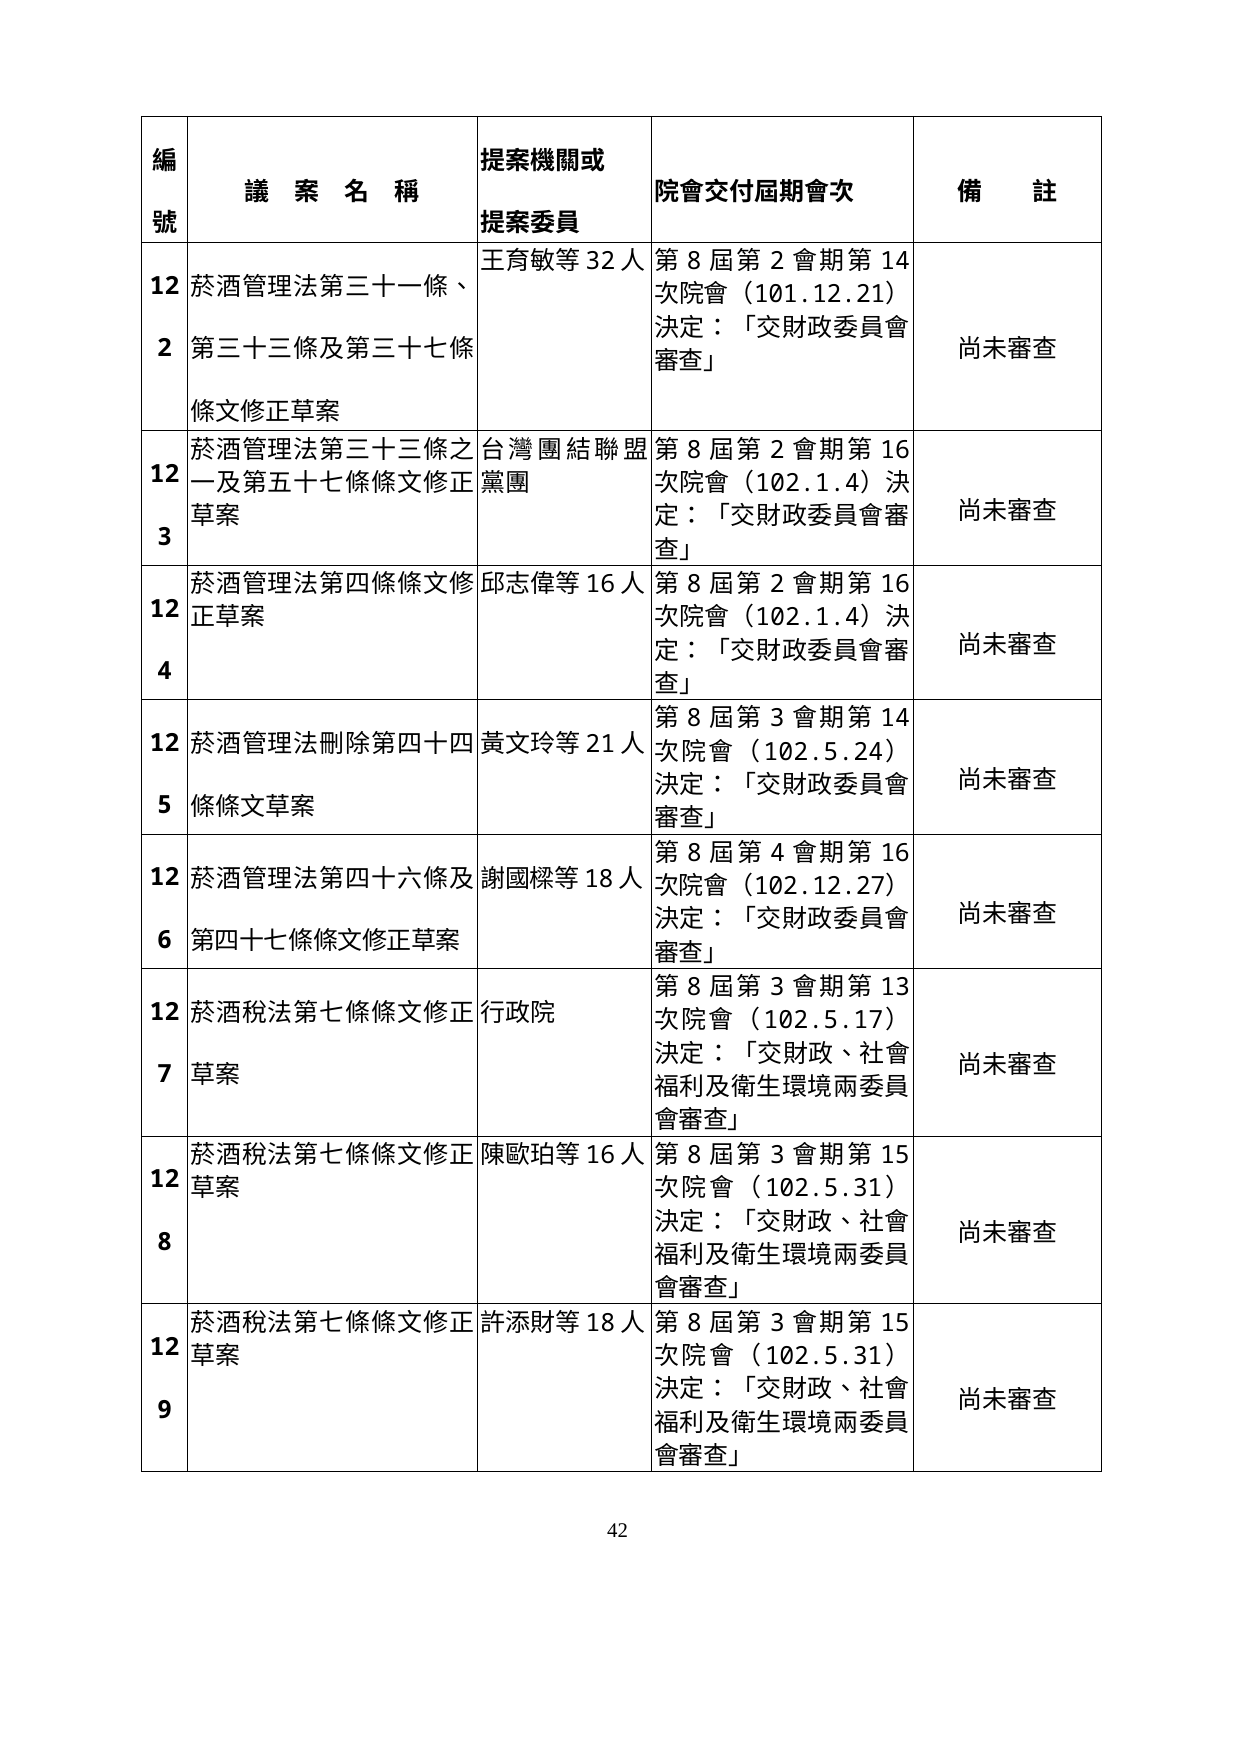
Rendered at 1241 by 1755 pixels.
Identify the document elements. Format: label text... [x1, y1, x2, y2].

table_cell 陳歐珀等16人 [478, 1137, 651, 1303]
table_cell 尚未審查 [914, 835, 1101, 968]
table_cell 菸酒管理法第三十一條、第三十三條及第三十七條條文修正草案 [188, 243, 477, 430]
table_header 提案機關或 提案委員 [478, 117, 651, 242]
table_cell 第8屆第3會期第13次院會（102.5.17）決定：「交財政、社會福利及衛生環境兩委員會審查」 [652, 969, 913, 1136]
table_cell 菸酒管理法刪除第四十四條條文草案 [188, 700, 477, 833]
table_cell 王育敏等32人 [478, 243, 651, 430]
table_cell 菸酒管理法第四條條文修正草案 [188, 566, 477, 699]
table_cell 125 [142, 700, 187, 833]
table_cell 尚未審查 [914, 1137, 1101, 1303]
table_cell 第8屆第2會期第16次院會（102.1.4）決定：「交財政委員會審查」 [652, 566, 913, 699]
table_cell 128 [142, 1137, 187, 1303]
table_cell 菸酒稅法第七條條文修正草案 [188, 1137, 477, 1303]
table_cell 123 [142, 431, 187, 565]
table_cell 黃文玲等21人 [478, 700, 651, 833]
table_cell 謝國樑等18人 [478, 835, 651, 968]
table_cell 126 [142, 835, 187, 968]
table_cell 127 [142, 969, 187, 1136]
table_cell 菸酒管理法第四十六條及第四十七條條文修正草案 [188, 835, 477, 968]
table_cell 124 [142, 566, 187, 699]
table_cell 尚未審查 [914, 1304, 1101, 1471]
table_cell 尚未審查 [914, 969, 1101, 1136]
table_header 編號 [142, 117, 187, 242]
table_cell 許添財等18人 [478, 1304, 651, 1471]
table_cell 菸酒稅法第七條條文修正草案 [188, 969, 477, 1136]
table_cell 菸酒稅法第七條條文修正草案 [188, 1304, 477, 1471]
table_cell 第8屆第3會期第15次院會（102.5.31）決定：「交財政、社會福利及衛生環境兩委員會審查」 [652, 1304, 913, 1471]
table_cell 尚未審查 [914, 243, 1101, 430]
table_cell 129 [142, 1304, 187, 1471]
table_cell 第8屆第3會期第14次院會（102.5.24）決定：「交財政委員會審查」 [652, 700, 913, 833]
table_cell 台灣團結聯盟黨團 [478, 431, 651, 565]
table_cell 尚未審查 [914, 700, 1101, 833]
table_header 備 註 [914, 117, 1101, 242]
table_cell 菸酒管理法第三十三條之一及第五十七條條文修正草案 [188, 431, 477, 565]
table_cell 第8屆第4會期第16次院會（102.12.27）決定：「交財政委員會審查」 [652, 835, 913, 968]
table_cell 第8屆第3會期第15次院會（102.5.31）決定：「交財政、社會福利及衛生環境兩委員會審查」 [652, 1137, 913, 1303]
table_cell 邱志偉等16人 [478, 566, 651, 699]
table_cell 122 [142, 243, 187, 430]
table_cell 第8屆第2會期第16次院會（102.1.4）決定：「交財政委員會審查」 [652, 431, 913, 565]
table_cell 尚未審查 [914, 566, 1101, 699]
table_cell 行政院 [478, 969, 651, 1136]
table_cell 尚未審查 [914, 431, 1101, 565]
table_header 議 案 名 稱 [188, 117, 477, 242]
table_cell 第8屆第2會期第14次院會（101.12.21）決定：「交財政委員會審查」 [652, 243, 913, 430]
table_header 院會交付屆期會次 [652, 117, 913, 242]
